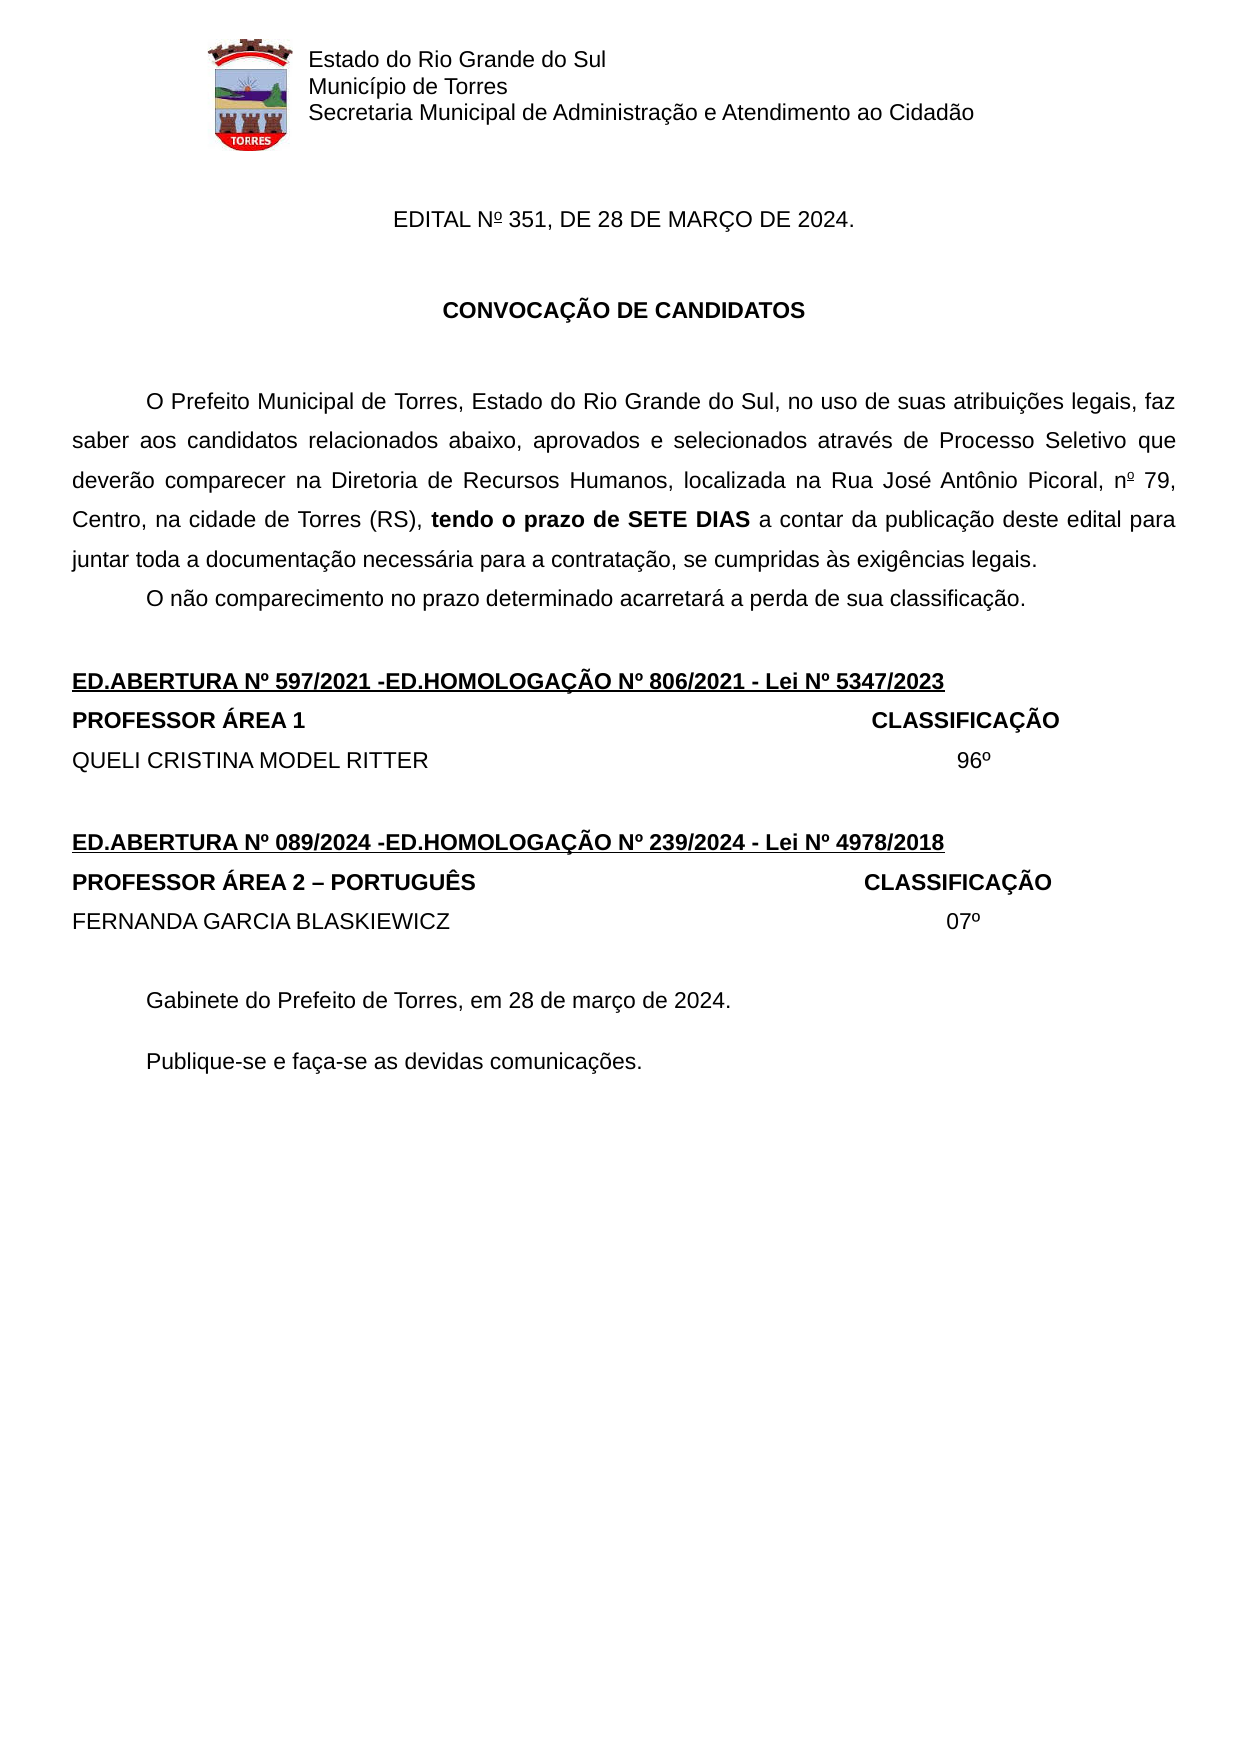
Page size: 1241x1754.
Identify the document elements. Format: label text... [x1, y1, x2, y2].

text QUELI CRISTINA MODEL RITTER 96º [72, 747, 1176, 773]
text ED.ABERTURA Nº 089/2024 -ED.HOMOLOGAÇÃO Nº 239/2024 - Lei Nº 4978/2018 [72, 829, 1176, 856]
text PROFESSOR ÁREA 1 CLASSIFICAÇÃO [72, 707, 1176, 733]
text FERNANDA GARCIA BLASKIEWICZ 07º [72, 908, 1176, 934]
text Gabinete do Prefeito de Torres, em 28 de março de 2024. [72, 987, 1176, 1013]
picture [207, 39, 293, 151]
text O não comparecimento no prazo determinado acarretará a perda de sua classificação. [72, 585, 1176, 611]
text PROFESSOR ÁREA 2 – PORTUGUÊS CLASSIFICAÇÃO [72, 869, 1176, 895]
text CONVOCAÇÃO DE CANDIDATOS [72, 297, 1176, 323]
text Publique-se e faça-se as devidas comunicações. [72, 1048, 1176, 1074]
text ED.ABERTURA Nº 597/2021 -ED.HOMOLOGAÇÃO Nº 806/2021 - Lei Nº 5347/2023 [72, 668, 1176, 694]
text EDITAL No 351, DE 28 DE MARÇO DE 2024. [72, 206, 1176, 233]
text O Prefeito Municipal de Torres, Estado do Rio Grande do Sul, no uso de suas atribuições legais, faz saber aos candidatos relacionados abaixo, aprovados e selecionados através de Processo Seletivo que deverão comparecer na Diretoria de Recursos Humanos, localizada na Rua José Antônio Picoral, no 79, Centro, na cidade de Torres (RS), tendo o prazo de SETE DIAS a contar da publicação deste edital para juntar toda a documentação necessária para a contratação, se cumpridas às exigências legais. [72, 388, 1176, 572]
